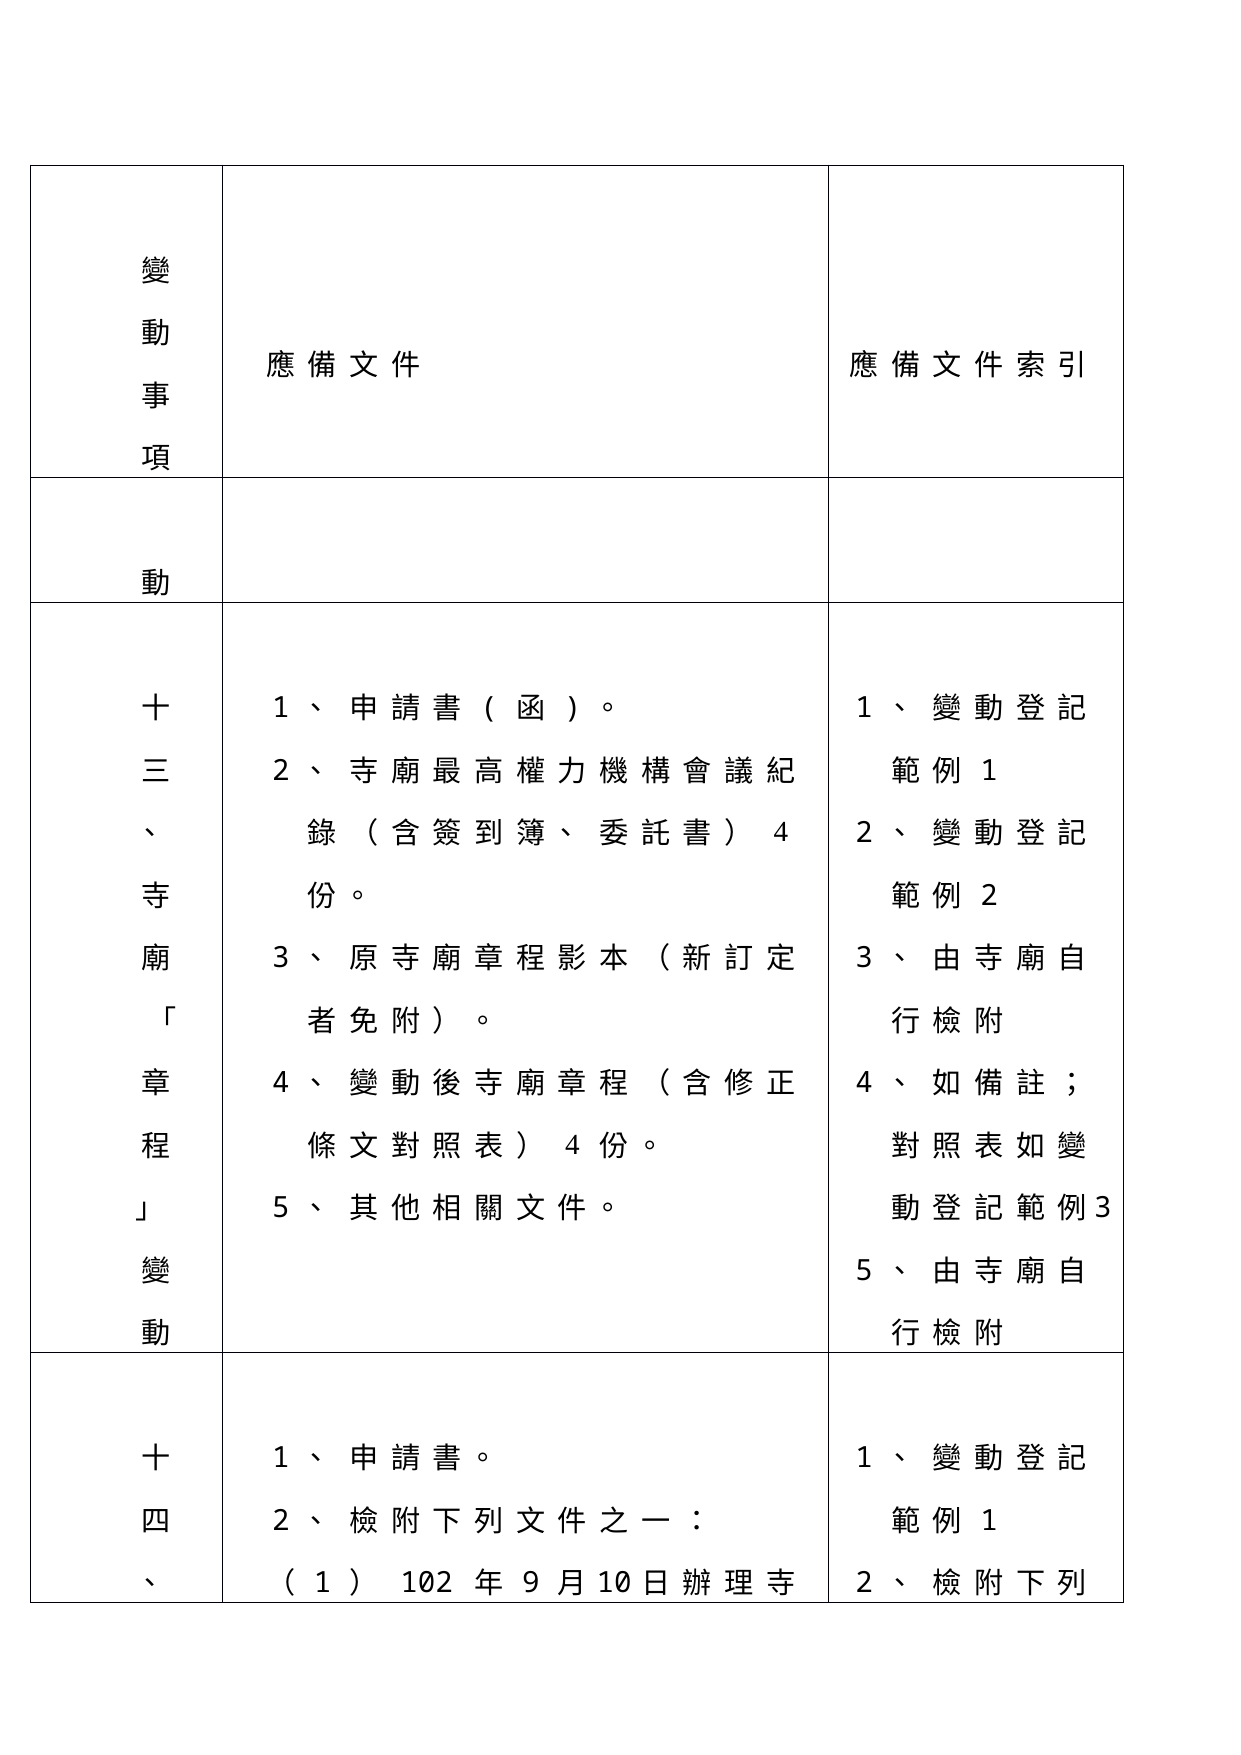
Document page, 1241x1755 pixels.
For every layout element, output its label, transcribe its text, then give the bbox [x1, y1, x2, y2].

table_cell [829, 478, 1123, 602]
table_cell 1、申請書。 2、檢附下列文件之一： （1）102年9月10日辦理寺 [223, 1353, 828, 1602]
table_cell 1、變動登記範例1 2、檢附下列 [829, 1353, 1123, 1602]
table_header 變動事項 [31, 166, 222, 477]
table_cell 十四、 [31, 1353, 222, 1602]
table_header 應備文件 [223, 166, 828, 477]
table_cell 1、申請書(函)。 2、寺廟最高權力機構會議紀錄（含簽到簿、委託書）4份。 3、原寺廟章程影本（新訂定者免附）。 4、變動後寺廟章程（含修正條文對照表）4份。 5、其他相關文件。 [223, 603, 828, 1352]
table_cell [223, 478, 828, 602]
table_cell 動 [31, 478, 222, 602]
table_cell 十三、寺廟「章程」變動 [31, 603, 222, 1352]
table_cell 1、變動登記範例1 2、變動登記範例2 3、由寺廟自行檢附 4、如備註；對照表如變動登記範例3 5、由寺廟自行檢附 [829, 603, 1123, 1352]
table_header 應備文件索引 [829, 166, 1123, 477]
